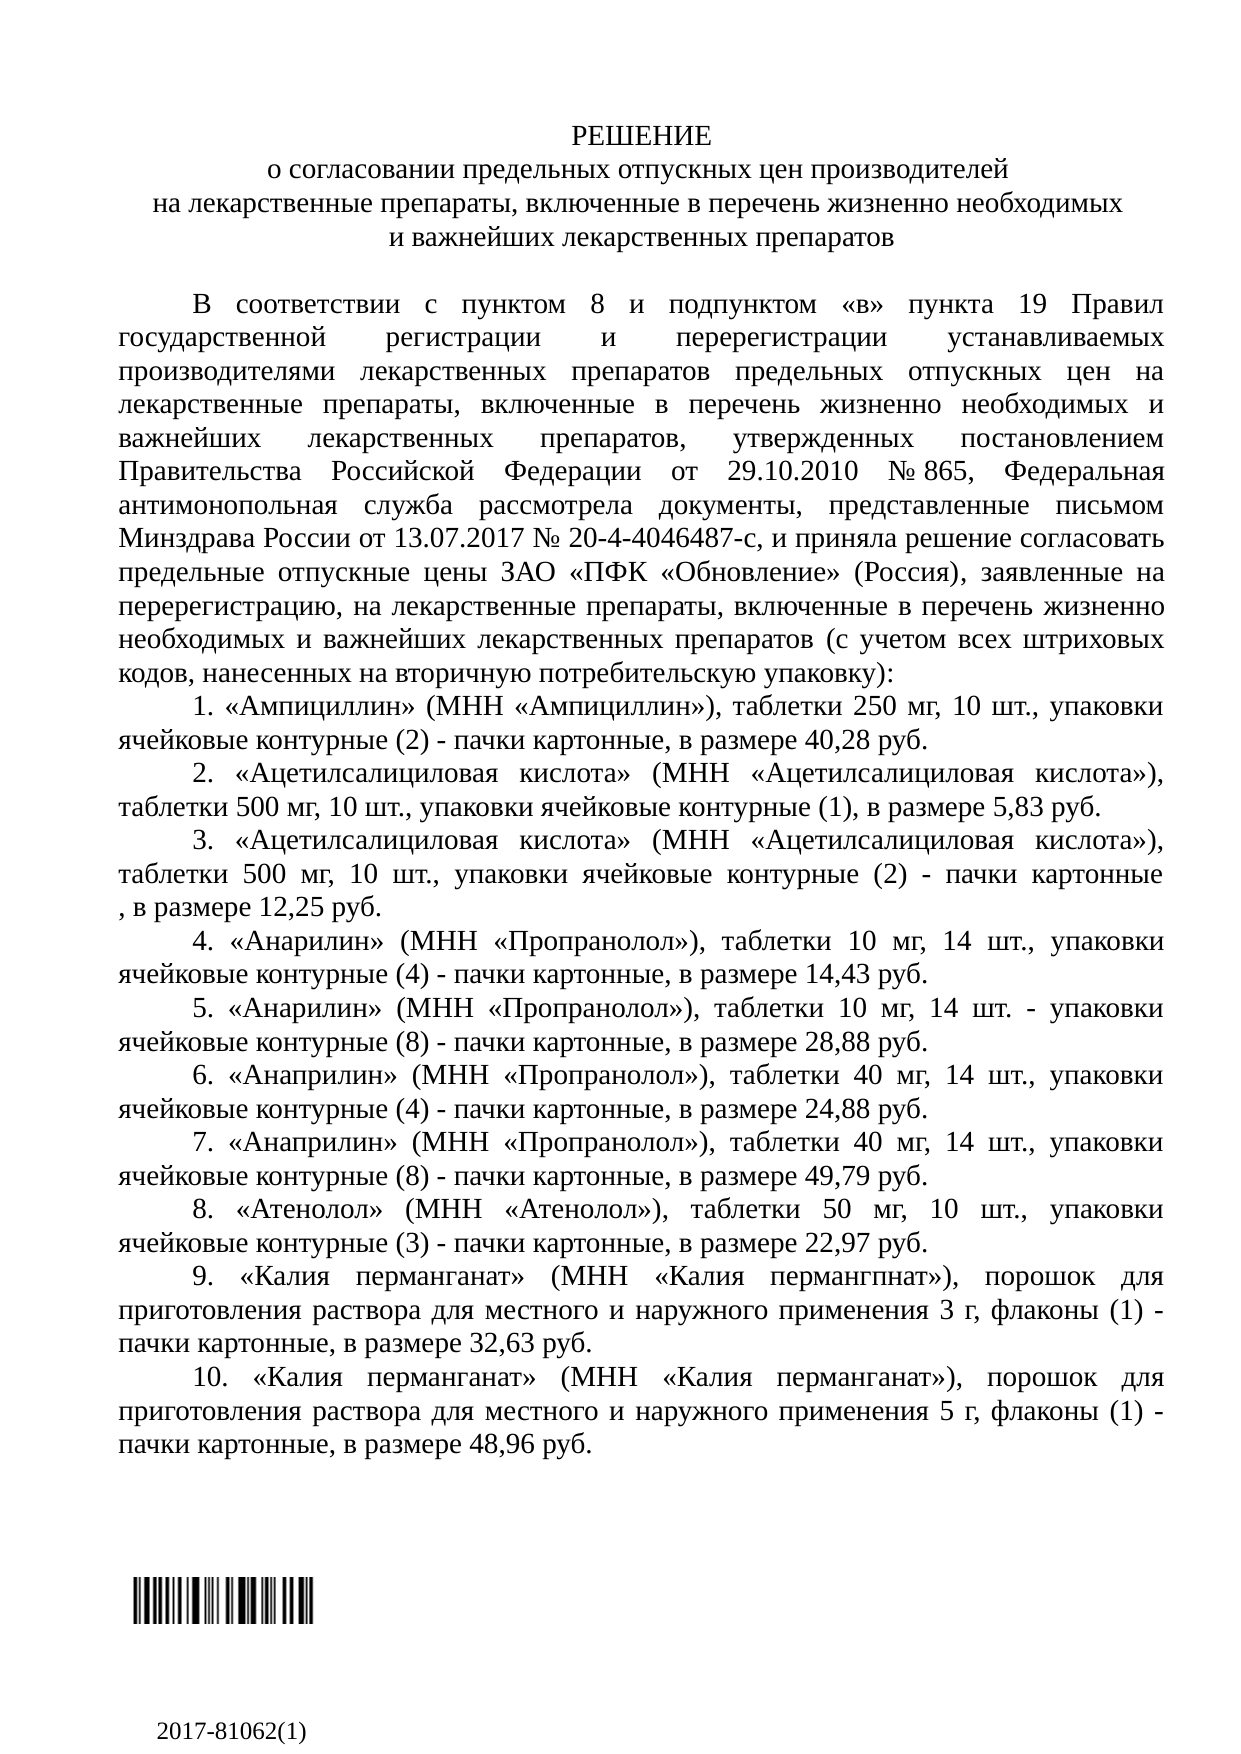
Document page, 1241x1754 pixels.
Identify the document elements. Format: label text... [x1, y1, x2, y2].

text 1. «Ампициллин» (МНН «Ампициллин»), таблетки 250 мг, 10 шт., упаковки ячейковые контурные (2) - пачки картонные, в размере 40,28 руб. [118, 688, 1165, 755]
text РЕШЕНИЕ [118, 118, 1165, 152]
text 9. «Калия перманганат» (МНН «Калия пермангпнат»), порошок для приготовления раствора для местного и наружного применения 3 г, флаконы (1) - пачки картонные, в размере 32,63 руб. [118, 1258, 1165, 1359]
picture [118, 1577, 331, 1624]
text 4. «Анарилин» (МНН «Пропранолол»), таблетки 10 мг, 14 шт., упаковки ячейковые контурные (4) - пачки картонные, в размере 14,43 руб. [118, 923, 1165, 990]
text 8. «Атенолол» (МНН «Атенолол»), таблетки 50 мг, 10 шт., упаковки ячейковые контурные (3) - пачки картонные, в размере 22,97 руб. [118, 1191, 1165, 1258]
text 7. «Анаприлин» (МНН «Пропранолол»), таблетки 40 мг, 14 шт., упаковки ячейковые контурные (8) - пачки картонные, в размере 49,79 руб. [118, 1124, 1165, 1191]
text о согласовании предельных отпускных цен производителей [118, 152, 1165, 185]
text 6. «Анаприлин» (МНН «Пропранолол»), таблетки 40 мг, 14 шт., упаковки ячейковые контурные (4) - пачки картонные, в размере 24,88 руб. [118, 1057, 1165, 1124]
text 3. «Ацетилсалициловая кислота» (МНН «Ацетилсалициловая кислота»), таблетки 500 мг, 10 шт., упаковки ячейковые контурные (2) - пачки картонные , в размере 12,25 руб. [118, 822, 1165, 923]
text 5. «Анарилин» (МНН «Пропранолол»), таблетки 10 мг, 14 шт. - упаковки ячейковые контурные (8) - пачки картонные, в размере 28,88 руб. [118, 990, 1165, 1057]
text В соответствии с пунктом 8 и подпунктом «в» пункта 19 Правил государственной регистрации и перерегистрации устанавливаемых производителями лекарственных препаратов предельных отпускных цен на лекарственные препараты, включенные в перечень жизненно необходимых и важнейших лекарственных препаратов, утвержденных постановлением Правительства Российской Федерации от 29.10.2010 № 865, Федеральная антимонопольная служба рассмотрела документы, представленные письмом Минздрава России от 13.07.2017 № 20-4-4046487-с, и приняла решение согласовать предельные отпускные цены ЗАО «ПФК «Обновление» (Россия), заявленные на перерегистрацию, на лекарственные препараты, включенные в перечень жизненно необходимых и важнейших лекарственных препаратов (с учетом всех штриховых кодов, нанесенных на вторичную потребительскую упаковку): [118, 286, 1165, 688]
text и важнейших лекарственных препаратов [118, 219, 1165, 252]
text 2. «Ацетилсалициловая кислота» (МНН «Ацетилсалициловая кислота»), таблетки 500 мг, 10 шт., упаковки ячейковые контурные (1), в размере 5,83 руб. [118, 755, 1165, 822]
text на лекарственные препараты, включенные в перечень жизненно необходимых [118, 185, 1165, 219]
text 10. «Калия перманганат» (МНН «Калия перманганат»), порошок для приготовления раствора для местного и наружного применения 5 г, флаконы (1) - пачки картонные, в размере 48,96 руб. [118, 1359, 1165, 1460]
